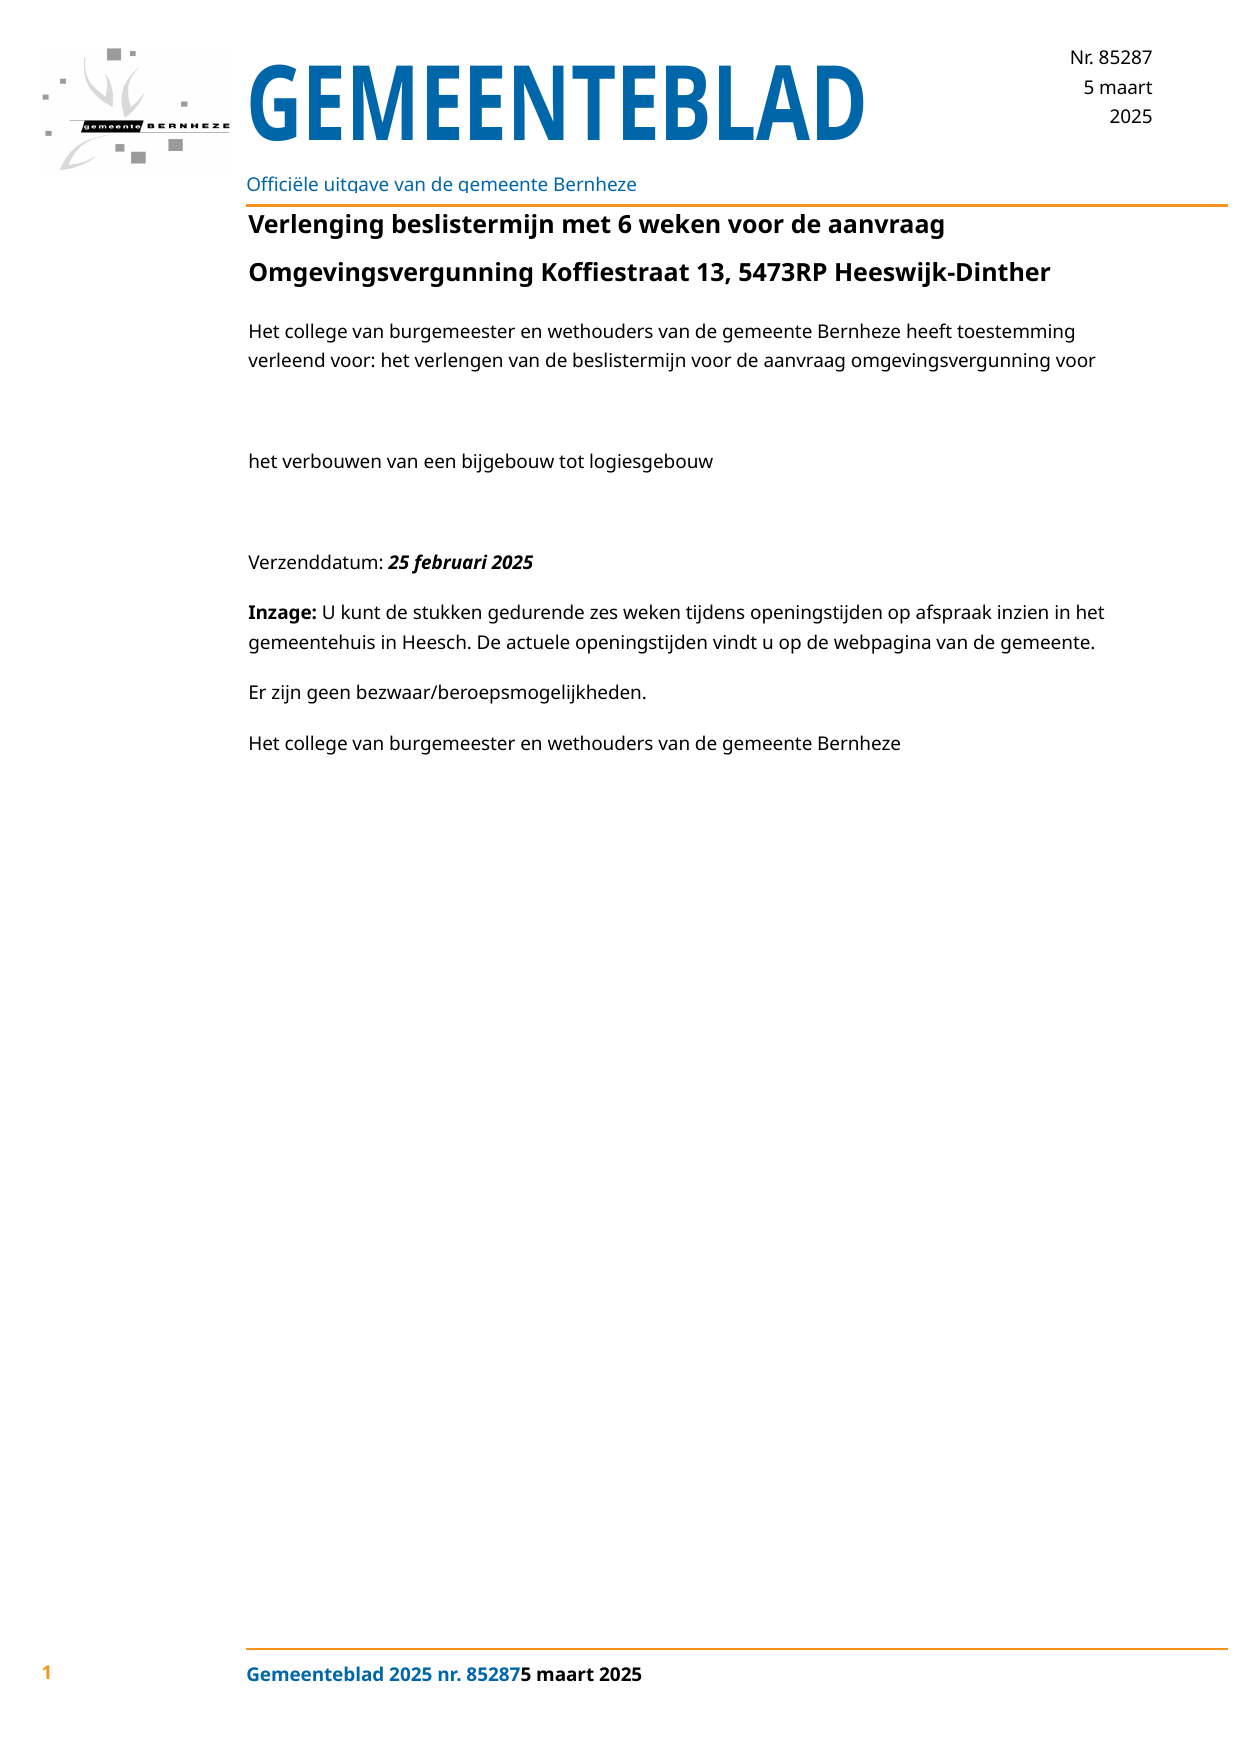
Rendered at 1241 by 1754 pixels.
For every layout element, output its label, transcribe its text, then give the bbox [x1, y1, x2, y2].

text Het college van burgemeester en wethouders van de gemeente Bernheze [248, 730, 1152, 756]
text Verzenddatum: 25 februari 2025 [248, 549, 1152, 575]
picture [41, 47, 231, 172]
text het verbouwen van een bijgebouw tot logiesgebouw [248, 448, 1152, 474]
text Verlenging beslistermijn met 6 weken voor de aanvraag Omgevingsvergunning Koffiestraat 13, 5473RP Heeswijk-Dinther [248, 207, 1152, 288]
text Het college van burgemeester en wethouders van de gemeente Bernheze heeft toestemming verleend voor: het verlengen van de beslistermijn voor de aanvraag omgevingsvergunning voor [248, 318, 1152, 373]
text Er zijn geen bezwaar/beroepsmogelijkheden. [248, 679, 1152, 705]
text Inzage: U kunt de stukken gedurende zes weken tijdens openingstijden op afspraak inzien in het gemeentehuis in Heesch. De actuele openingstijden vindt u op de webpagina van de gemeente. [248, 599, 1152, 655]
